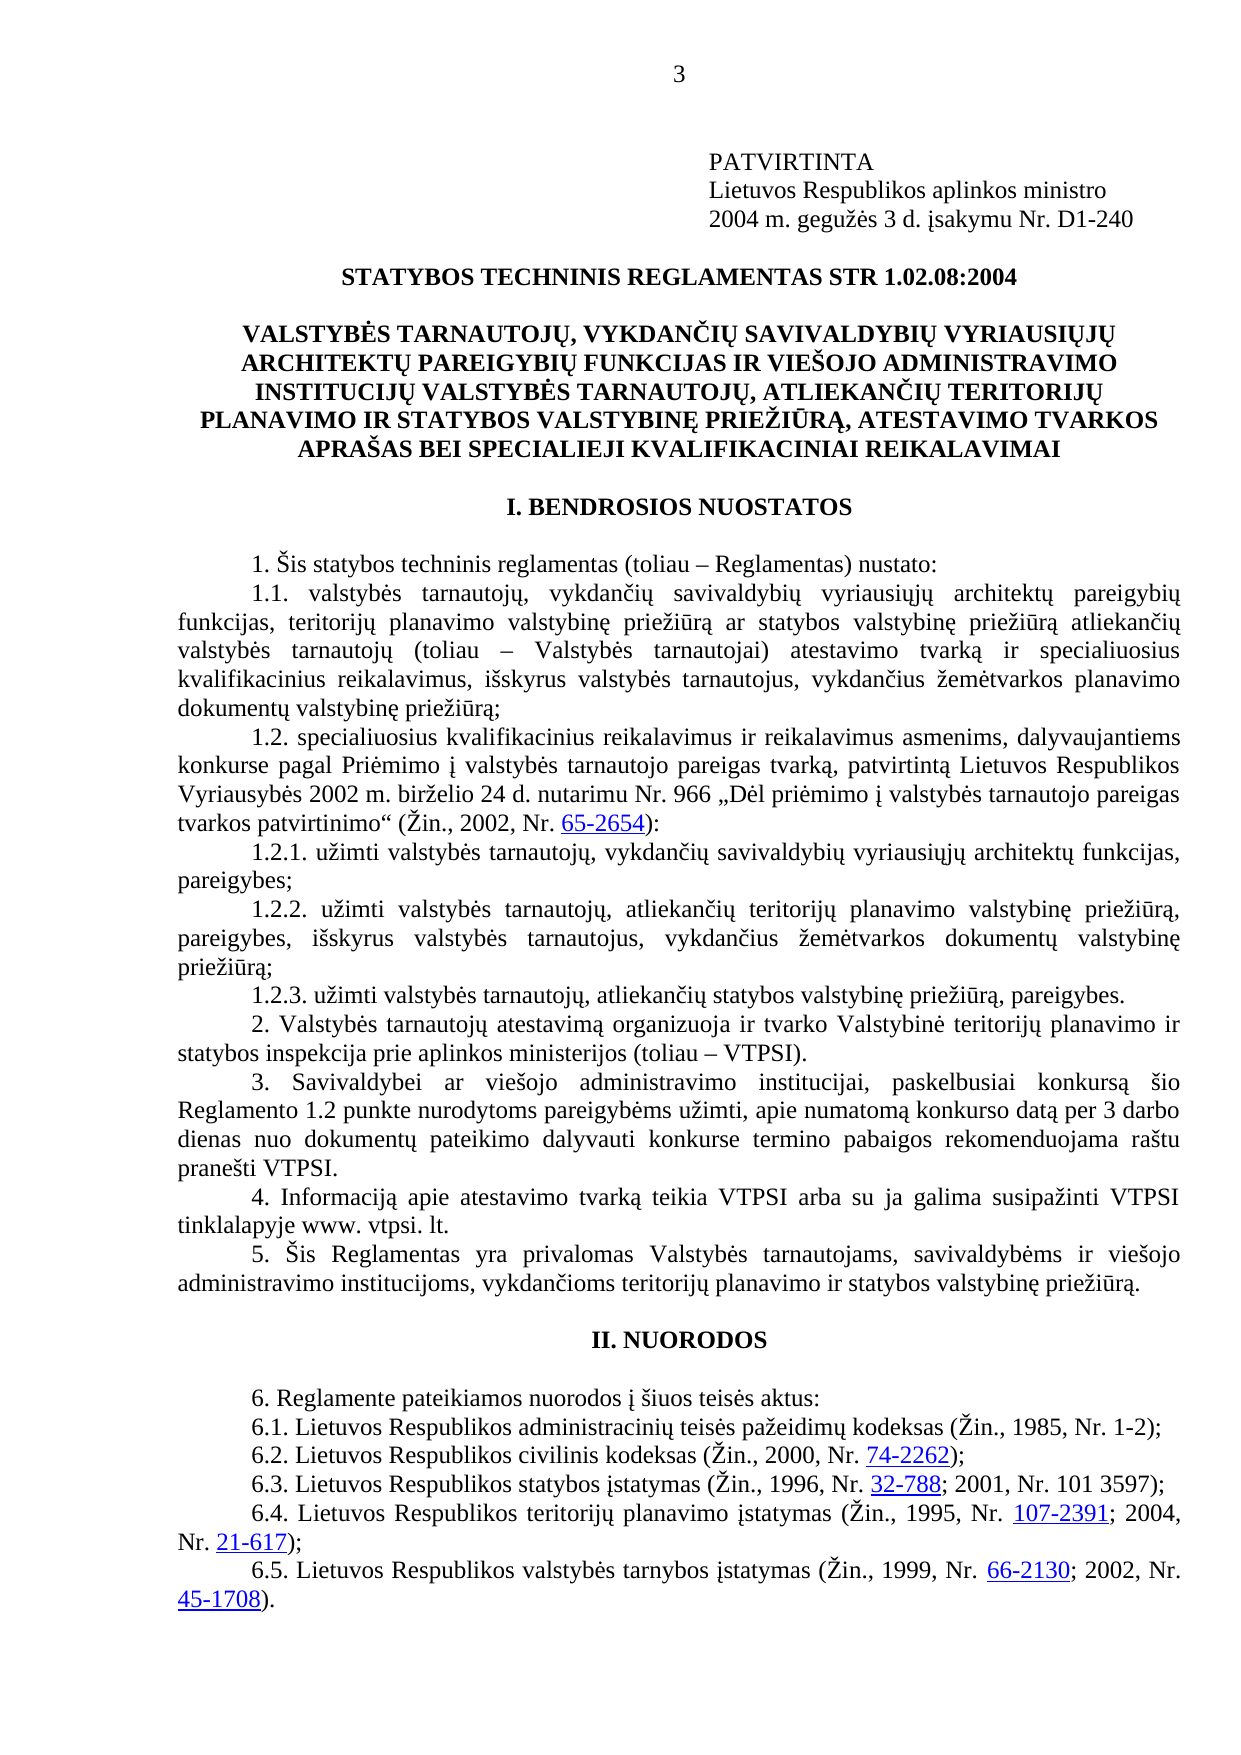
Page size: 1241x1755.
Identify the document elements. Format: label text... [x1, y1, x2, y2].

text 6.5. Lietuvos Respublikos valstybės tarnybos įstatymas (Žin., 1999, Nr. 66-2130; 2002, Nr. 45-1708). [177, 1556, 1181, 1613]
text 6.4. Lietuvos Respublikos teritorijų planavimo įstatymas (Žin., 1995, Nr. 107-2391; 2004, Nr. 21-617); [177, 1498, 1181, 1556]
text STATYBOS TECHNINIS REGLAMENTAS STR 1.02.08:2004 [177, 262, 1181, 291]
text 5. Šis Reglamentas yra privalomas Valstybės tarnautojams, savivaldybėms ir viešojo administravimo institucijoms, vykdančioms teritorijų planavimo ir statybos valstybinę priežiūrą. [177, 1239, 1181, 1297]
text 1.2.3. užimti valstybės tarnautojų, atliekančių statybos valstybinę priežiūrą, pareigybes. [177, 981, 1181, 1009]
text 2004 m. gegužės 3 d. įsakymu Nr. D1-240 [177, 204, 1181, 233]
text 6.1. Lietuvos Respublikos administracinių teisės pažeidimų kodeksas (Žin., 1985, Nr. 1-2); [177, 1412, 1181, 1441]
text 1.1. valstybės tarnautojų, vykdančių savivaldybių vyriausiųjų architektų pareigybių funkcijas, teritorijų planavimo valstybinę priežiūrą ar statybos valstybinę priežiūrą atliekančių valstybės tarnautojų (toliau – Valstybės tarnautojai) atestavimo tvarką ir specialiuosius kvalifikacinius reikalavimus, išskyrus valstybės tarnautojus, vykdančius žemėtvarkos planavimo dokumentų valstybinę priežiūrą; [177, 578, 1181, 722]
text 4. Informaciją apie atestavimo tvarką teikia VTPSI arba su ja galima susipažinti VTPSI tinklalapyje www. vtpsi. lt. [177, 1182, 1181, 1239]
text 1.2.1. užimti valstybės tarnautojų, vykdančių savivaldybių vyriausiųjų architektų funkcijas, pareigybes; [177, 837, 1181, 894]
text 6.3. Lietuvos Respublikos statybos įstatymas (Žin., 1996, Nr. 32-788; 2001, Nr. 101 3597); [177, 1469, 1181, 1498]
text 2. Valstybės tarnautojų atestavimą organizuoja ir tvarko Valstybinė teritorijų planavimo ir statybos inspekcija prie aplinkos ministerijos (toliau – VTPSI). [177, 1009, 1181, 1067]
text 1. Šis statybos techninis reglamentas (toliau – Reglamentas) nustato: [177, 549, 1181, 578]
text 1.2.2. užimti valstybės tarnautojų, atliekančių teritorijų planavimo valstybinę priežiūrą, pareigybes, išskyrus valstybės tarnautojus, vykdančius žemėtvarkos dokumentų valstybinę priežiūrą; [177, 894, 1181, 981]
text PATVIRTINTA [177, 147, 1181, 176]
text Lietuvos Respublikos aplinkos ministro [177, 176, 1181, 204]
text 3. Savivaldybei ar viešojo administravimo institucijai, paskelbusiai konkursą šio Reglamento 1.2 punkte nurodytoms pareigybėms užimti, apie numatomą konkurso datą per 3 darbo dienas nuo dokumentų pateikimo dalyvauti konkurse termino pabaigos rekomenduojama raštu pranešti VTPSI. [177, 1067, 1181, 1182]
text 6.2. Lietuvos Respublikos civilinis kodeksas (Žin., 2000, Nr. 74-2262); [177, 1441, 1181, 1469]
text VALSTYBĖS TARNAUTOJŲ, VYKDANČIŲ SAVIVALDYBIŲ VYRIAUSIŲJŲ ARCHITEKTŲ PAREIGYBIŲ FUNKCIJAS ir VIEŠOJO ADMINISTRAVIMO institucijų VALSTYBĖS TARNAUTOJŲ, ATLIEKANČIŲ TERITORIJŲ PLANAVIMO IR STATYBOS VALSTYBINĘ PRIEŽIŪRĄ, ATESTAVIMO TVARKOS APRAŠAS bei SPECIALIEJI kvalifikaciniai reikalavimai [177, 319, 1181, 463]
text 6. Reglamente pateikiamos nuorodos į šiuos teisės aktus: [177, 1383, 1181, 1412]
text II. NUORODOS [177, 1326, 1181, 1354]
text I. BENDROSIOS NUOSTATOS [177, 492, 1181, 521]
text 1.2. specialiuosius kvalifikacinius reikalavimus ir reikalavimus asmenims, dalyvaujantiems konkurse pagal Priėmimo į valstybės tarnautojo pareigas tvarką, patvirtintą Lietuvos Respublikos Vyriausybės 2002 m. birželio 24 d. nutarimu Nr. 966 „Dėl priėmimo į valstybės tarnautojo pareigas tvarkos patvirtinimo“ (Žin., 2002, Nr. 65-2654): [177, 722, 1181, 837]
